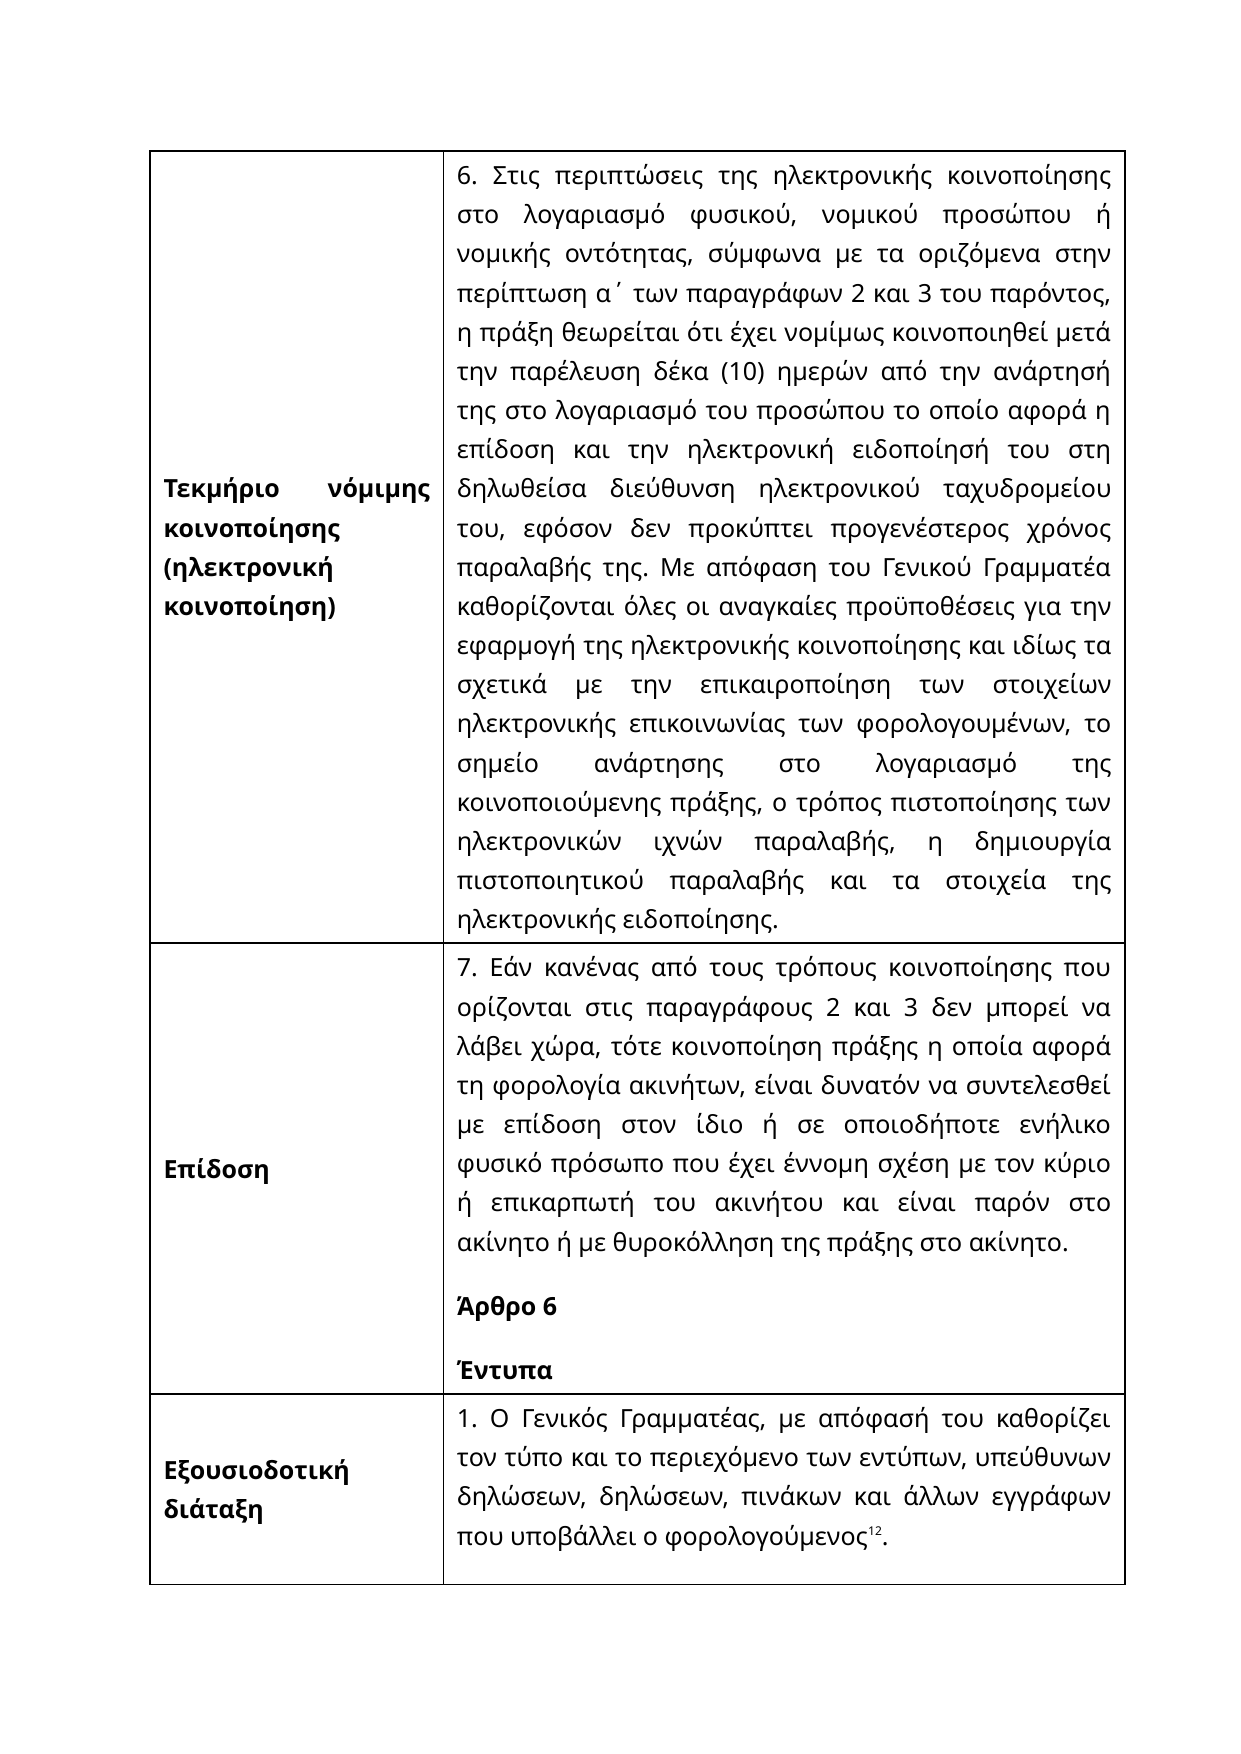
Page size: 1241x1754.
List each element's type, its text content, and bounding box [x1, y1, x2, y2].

table_header Τεκμήριο νόμιμης κοινοποίησης (ηλεκτρονική κοινοποίηση) [151, 152, 443, 942]
table_cell Εξουσιοδοτική διάταξη [151, 1395, 443, 1583]
table_cell Επίδοση [151, 944, 443, 1393]
table_cell 1. Ο Γενικός Γραμματέας, με απόφασή του καθορίζει τον τύπο και το περιεχόμενο των εντύπων, υπεύθυνων δηλώσεων, δηλώσεων, πινάκων και άλλων εγγράφων που υποβάλλει ο φορολογούμενος. [444, 1395, 1124, 1583]
table_header 6. Στις περιπτώσεις της ηλεκτρονικής κοινοποίησης στο λογαριασμό φυσικού, νομικού προσώπου ή νομικής οντότητας, σύμφωνα με τα οριζόμενα στην περίπτωση α΄ των παραγράφων 2 και 3 του παρόντος, η πράξη θεωρείται ότι έχει νομίμως κοινοποιηθεί μετά την παρέλευση δέκα (10) ημερών από την ανάρτησή της στο λογαριασμό του προσώπου το οποίο αφορά η επίδοση και την ηλεκτρονική ειδοποίησή του στη δηλωθείσα διεύθυνση ηλεκτρονικού ταχυδρομείου του, εφόσον δεν προκύπτει προγενέστερος χρόνος παραλαβής της. Με απόφαση του Γενικού Γραμματέα καθορίζονται όλες οι αναγκαίες προϋποθέσεις για την εφαρμογή της ηλεκτρονικής κοινοποίησης και ιδίως τα σχετικά με την επικαιροποίηση των στοιχείων ηλεκτρονικής επικοινωνίας των φορολογουμένων, το σημείο ανάρτησης στο λογαριασμό της κοινοποιούμενης πράξης, ο τρόπος πιστοποίησης των ηλεκτρονικών ιχνών παραλαβής, η δημιουργία πιστοποιητικού παραλαβής και τα στοιχεία της ηλεκτρονικής ειδοποίησης. [444, 152, 1124, 942]
table_cell 7. Εάν κανένας από τους τρόπους κοινοποίησης που ορίζονται στις παραγράφους 2 και 3 δεν μπορεί να λάβει χώρα, τότε κοινοποίηση πράξης η οποία αφορά τη φορολογία ακινήτων, είναι δυνατόν να συντελεσθεί με επίδοση στον ίδιο ή σε οποιοδήποτε ενήλικο φυσικό πρόσωπο που έχει έννομη σχέση με τον κύριο ή επικαρπωτή του ακινήτου και είναι παρόν στο ακίνητο ή με θυροκόλληση της πράξης στο ακίνητο. Άρθρο 6 Έντυπα [444, 944, 1124, 1393]
